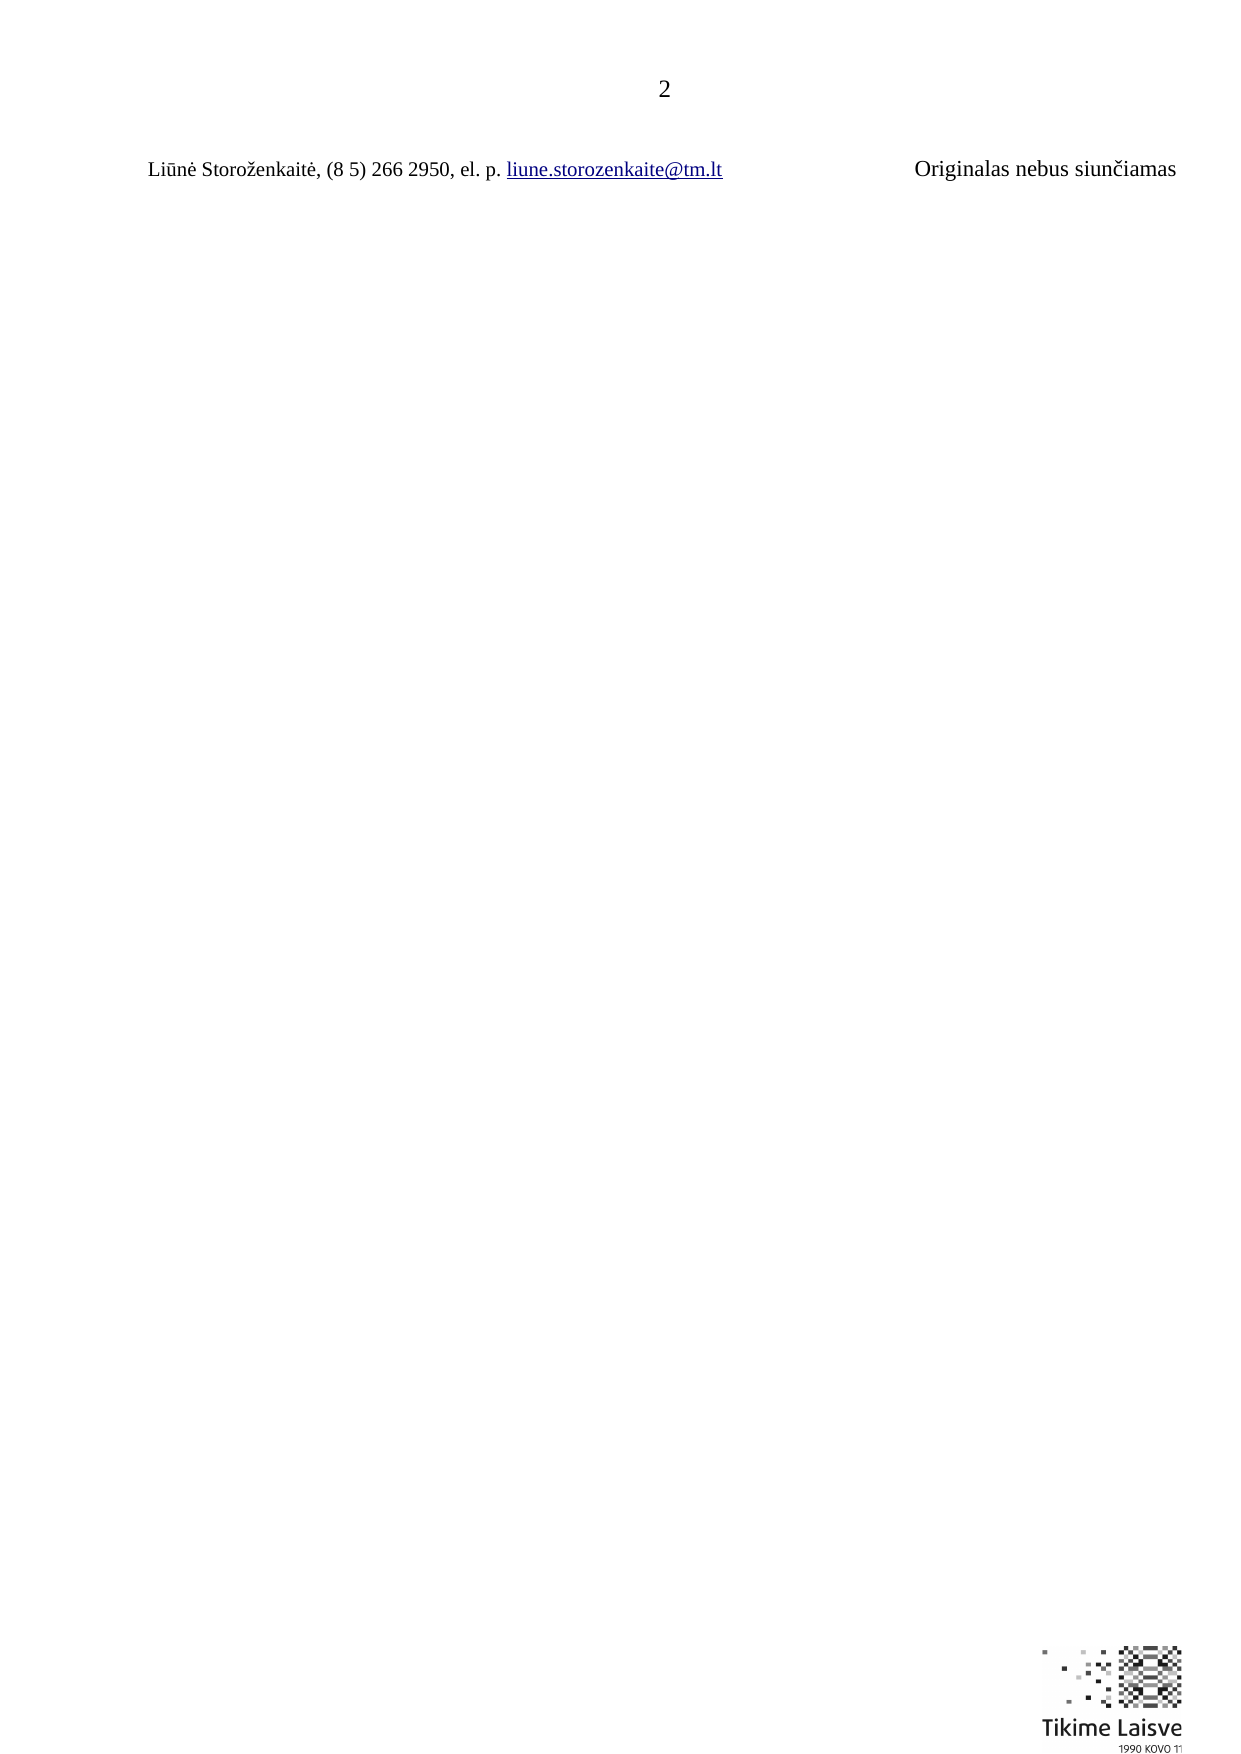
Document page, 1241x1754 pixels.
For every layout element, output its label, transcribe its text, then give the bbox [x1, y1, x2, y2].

text Liūnė Storoženkaitė, (8 5) 266 2950, el. p. liune.storozenkaite@tm.lt Originalas nebus siunčiamas [148, 155, 1181, 182]
